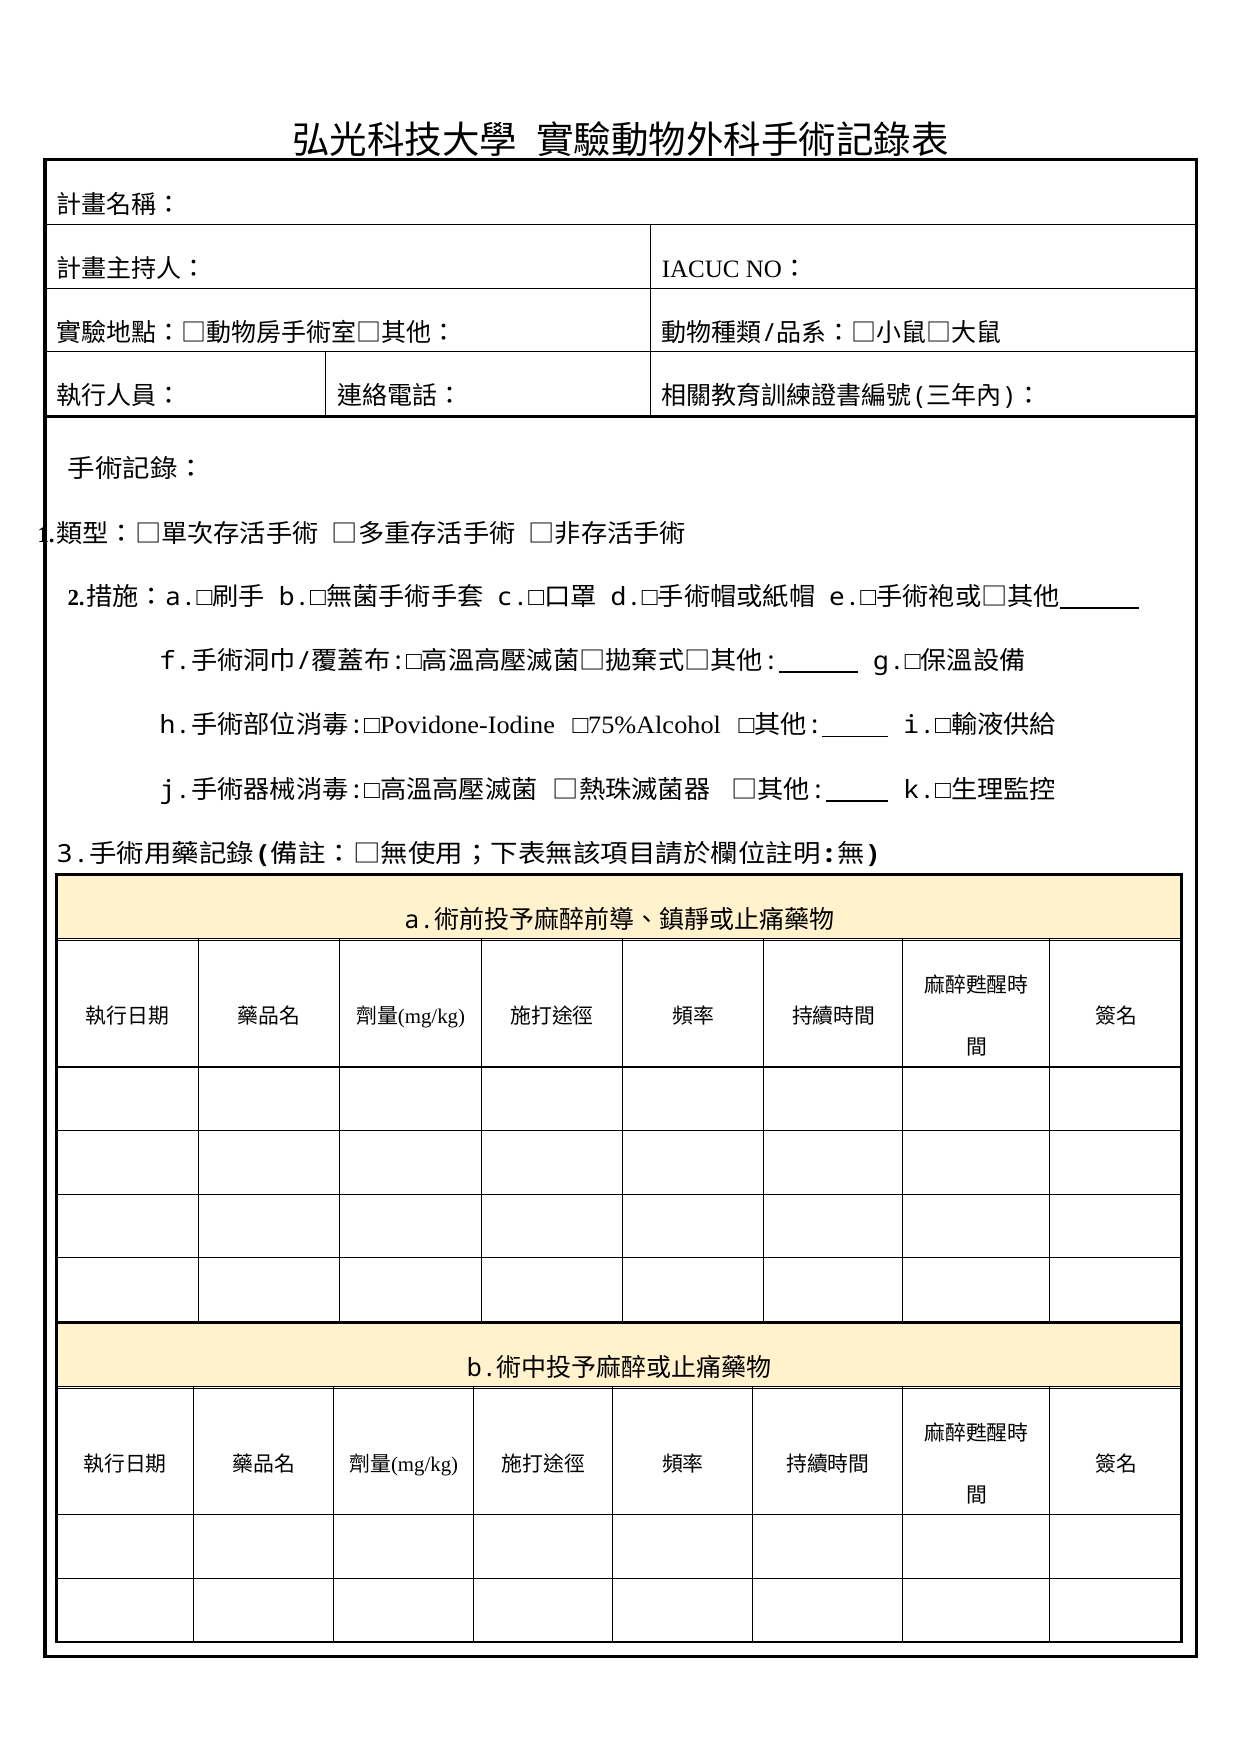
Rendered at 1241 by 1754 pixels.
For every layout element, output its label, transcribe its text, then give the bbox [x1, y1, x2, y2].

table_cell [623, 1258, 763, 1321]
table_cell [1050, 1515, 1180, 1578]
table_cell 麻醉甦醒時間 [903, 941, 1049, 1066]
table_cell [58, 1195, 198, 1257]
table_cell [340, 1258, 481, 1321]
table_cell [474, 1515, 612, 1578]
table_cell [903, 1515, 1049, 1578]
table_cell [764, 1068, 902, 1130]
table_cell [1050, 1131, 1180, 1193]
table_cell 執行日期 [58, 941, 198, 1066]
table_cell [58, 1579, 193, 1641]
table_cell 執行人員： [47, 352, 325, 414]
table_cell 頻率 [613, 1389, 752, 1514]
table_cell 麻醉甦醒時間 [903, 1389, 1049, 1514]
table_cell 持續時間 [753, 1389, 902, 1514]
table_cell [1050, 1068, 1180, 1130]
table_cell [58, 1131, 198, 1193]
table_cell [482, 1195, 622, 1257]
table_cell [623, 1195, 763, 1257]
table_cell [482, 1068, 622, 1130]
table_cell [482, 1258, 622, 1321]
table_cell 簽名 [1050, 941, 1180, 1066]
table_cell 連絡電話： [326, 352, 650, 414]
table_cell IACUC NO： [651, 225, 1195, 287]
table_cell 施打途徑 [482, 941, 622, 1066]
table_cell [764, 1258, 902, 1321]
table_cell [334, 1579, 473, 1641]
table_cell 持續時間 [764, 941, 902, 1066]
table_cell 實驗地點：□動物房手術室□其他： [47, 289, 650, 351]
table_cell [58, 1068, 198, 1130]
table_cell [474, 1579, 612, 1641]
table_cell [340, 1131, 481, 1193]
table_cell [340, 1195, 481, 1257]
table_cell 藥品名 [199, 941, 339, 1066]
table_cell [623, 1131, 763, 1193]
table_cell [482, 1131, 622, 1193]
table_header 計畫名稱： [47, 161, 1195, 224]
table_cell 手術記錄： 類型：□單次存活手術 □多重存活手術 □非存活手術 措施：a.□刷手 b.□無菌手術手套 c.□口罩 d.□手術帽或紙帽 e.□手術袍或□其他 f.手術洞巾/覆蓋布:□高溫高壓滅菌□拋棄式□其他: g.□保溫設備 h.手術部位消毒:□Povidone-Iodine □75%Alcohol □其他: i.□輸液供給 j.手術器械消毒:□高溫高壓滅菌 □熱珠滅菌器 □其他: k.□生理監控 3.手術用藥記錄(備註：□無使用；下表無該項目請於欄位註明:無) 4. 安樂死時機：□實驗終止 □人道終止 □其他: ※1.多重存活性手術(Multiple Survival Surgeries)：存活性手術包括主要存活性手術及次要存活性手術，若在單一動物個體上進行二次或二次以上、同一次麻醉狀態下進行二種或二種以上之存活性手術操作即為多重存活性手術。 2.主要存活性手術(Major Survival Surgeries)：具侵入性且曝露體腔於外，造成身體或生理功能損害，或牽涉到大規模組織剝離或切斷。(指侵入頭顱、腹腔或胸腔的手術或對身體機能會造成永久性損傷的手術) 3.次要存活性手術(Minor Survival Surgeries)：不會曝露體腔，而且不會或僅會導致輕微的生理損害。(指不侵入體腔或對身體機能不會造成永久性損傷的手術) [47, 418, 1195, 1655]
table_cell [753, 1515, 902, 1578]
table_cell [58, 1258, 198, 1321]
table_cell [1050, 1579, 1180, 1641]
table_cell [613, 1579, 752, 1641]
table_cell [340, 1068, 481, 1130]
table_cell [753, 1579, 902, 1641]
table_cell 相關教育訓練證書編號(三年內)： [651, 352, 1195, 414]
table_cell [199, 1195, 339, 1257]
table_cell [903, 1579, 1049, 1641]
table_cell [194, 1579, 333, 1641]
table_cell [58, 1515, 193, 1578]
table_cell [903, 1068, 1049, 1130]
table_cell 動物種類/品系：□小鼠□大鼠 [651, 289, 1195, 351]
table_cell [613, 1515, 752, 1578]
table_header a.術前投予麻醉前導、鎮靜或止痛藥物 [58, 876, 1180, 938]
table_cell [1050, 1195, 1180, 1257]
table_cell [1050, 1258, 1180, 1321]
table_cell [903, 1131, 1049, 1193]
table_cell [194, 1515, 333, 1578]
table_cell b.術中投予麻醉或止痛藥物 [58, 1324, 1180, 1386]
table_cell [199, 1131, 339, 1193]
table_cell [764, 1195, 902, 1257]
table_cell 藥品名 [194, 1389, 333, 1514]
table_cell [764, 1131, 902, 1193]
table_cell [623, 1068, 763, 1130]
table_cell [903, 1258, 1049, 1321]
table_cell 執行日期 [58, 1389, 193, 1514]
table_cell [199, 1258, 339, 1321]
table_cell 簽名 [1050, 1389, 1180, 1514]
table_cell 施打途徑 [474, 1389, 612, 1514]
table_cell [334, 1515, 473, 1578]
table_cell 劑量(mg/kg) [334, 1389, 473, 1514]
table_cell [903, 1195, 1049, 1257]
text 弘光科技大學 實驗動物外科手術記錄表 [75, 96, 1165, 158]
table_cell 計畫主持人： [47, 225, 650, 287]
table_cell 劑量(mg/kg) [340, 941, 481, 1066]
table_cell 頻率 [623, 941, 763, 1066]
table_cell [199, 1068, 339, 1130]
